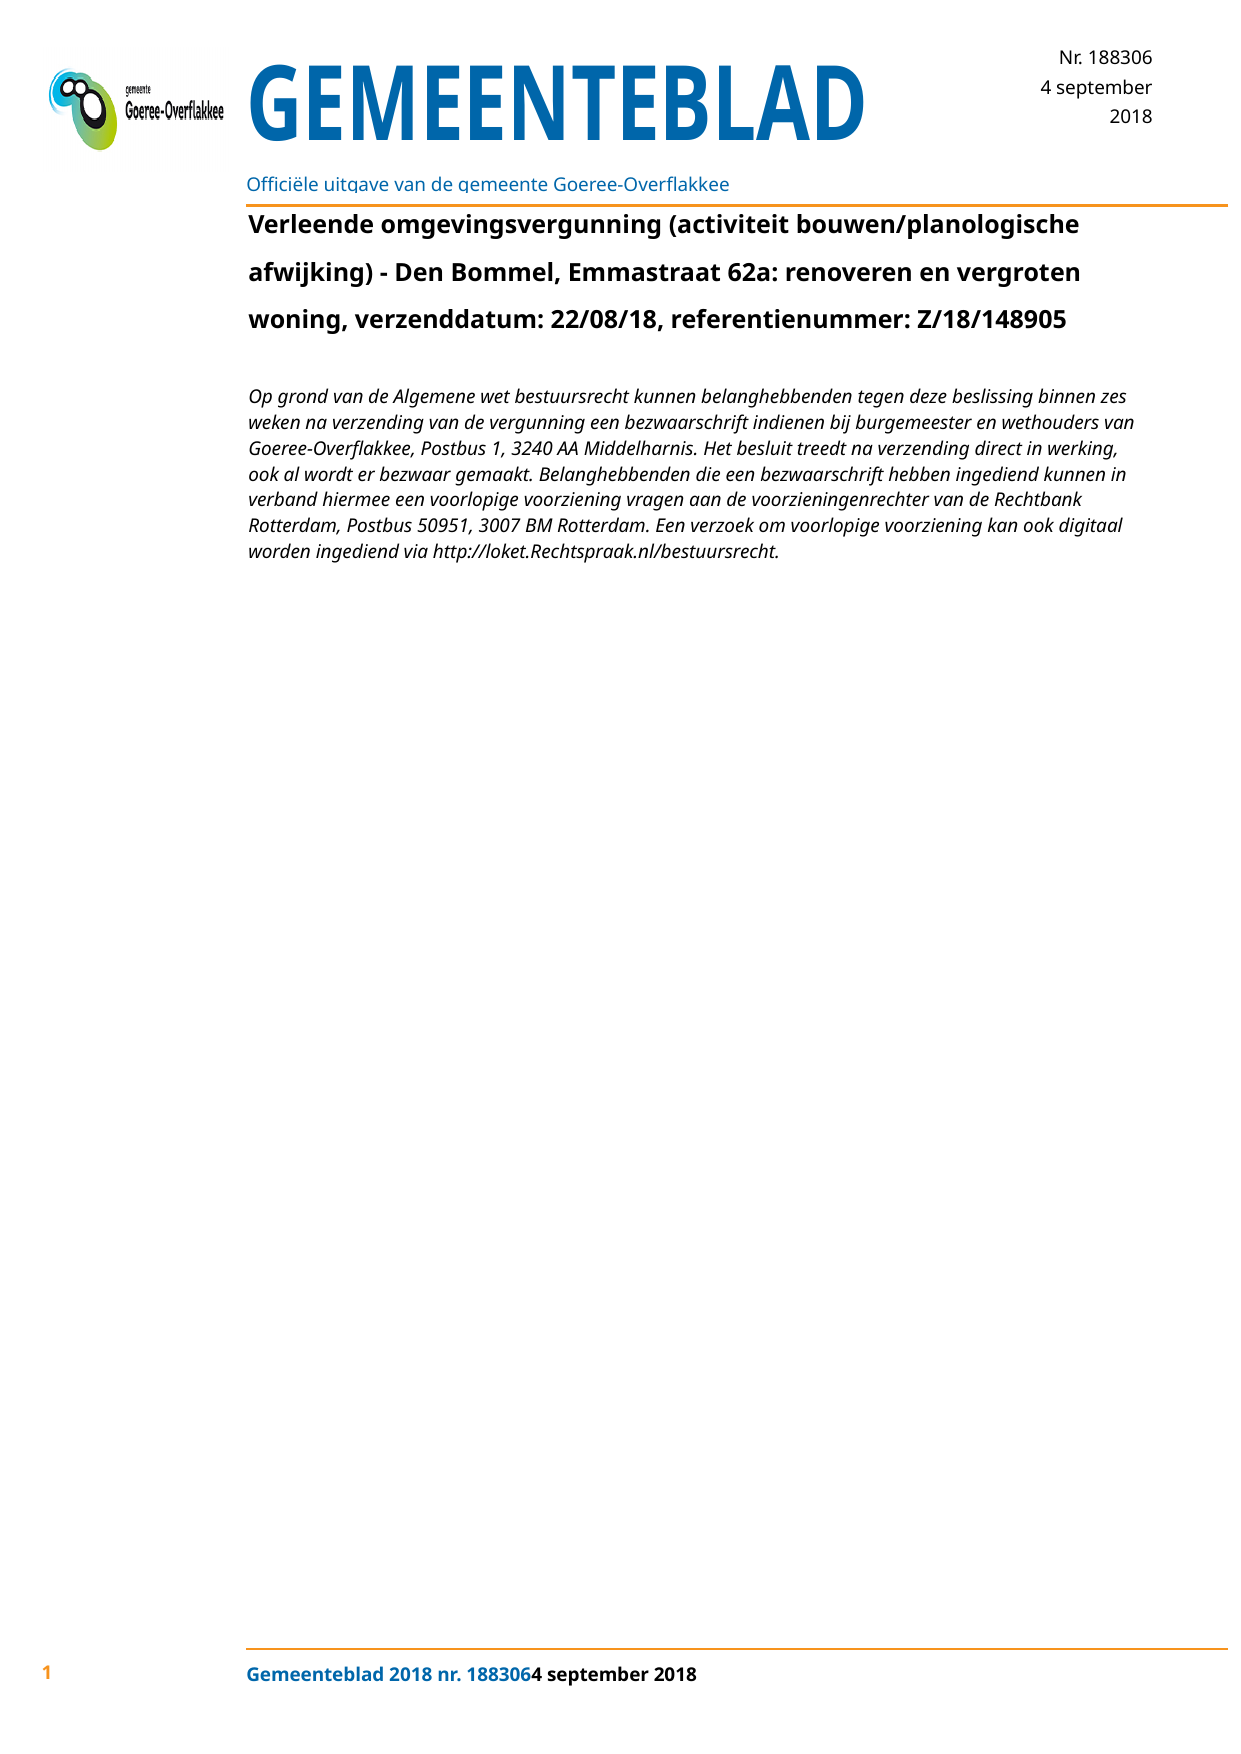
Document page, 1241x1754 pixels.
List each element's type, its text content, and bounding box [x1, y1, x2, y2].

text Op grond van de Algemene wet bestuursrecht kunnen belanghebbenden tegen deze beslissing binnen zes weken na verzending van de vergunning een bezwaarschrift indienen bij burgemeester en wethouders van Goeree-Overflakkee, Postbus 1, 3240 AA Middelharnis. Het besluit treedt na verzending direct in werking, ook al wordt er bezwaar gemaakt. Belanghebbenden die een bezwaarschrift hebben ingediend kunnen in verband hiermee een voorlopige voorziening vragen aan de voorzieningenrechter van de Rechtbank Rotterdam, Postbus 50951, 3007 BM Rotterdam. Een verzoek om voorlopige voorziening kan ook digitaal worden ingediend via http://loket.Rechtspraak.nl/bestuursrecht. [248, 384, 1152, 564]
text Verleende omgevingsvergunning (activiteit bouwen/planologische afwijking) - Den Bommel, Emmastraat 62a: renoveren en vergroten woning, verzenddatum: 22/08/18, referentienummer: Z/18/148905 [248, 207, 1152, 336]
picture [41, 47, 231, 172]
